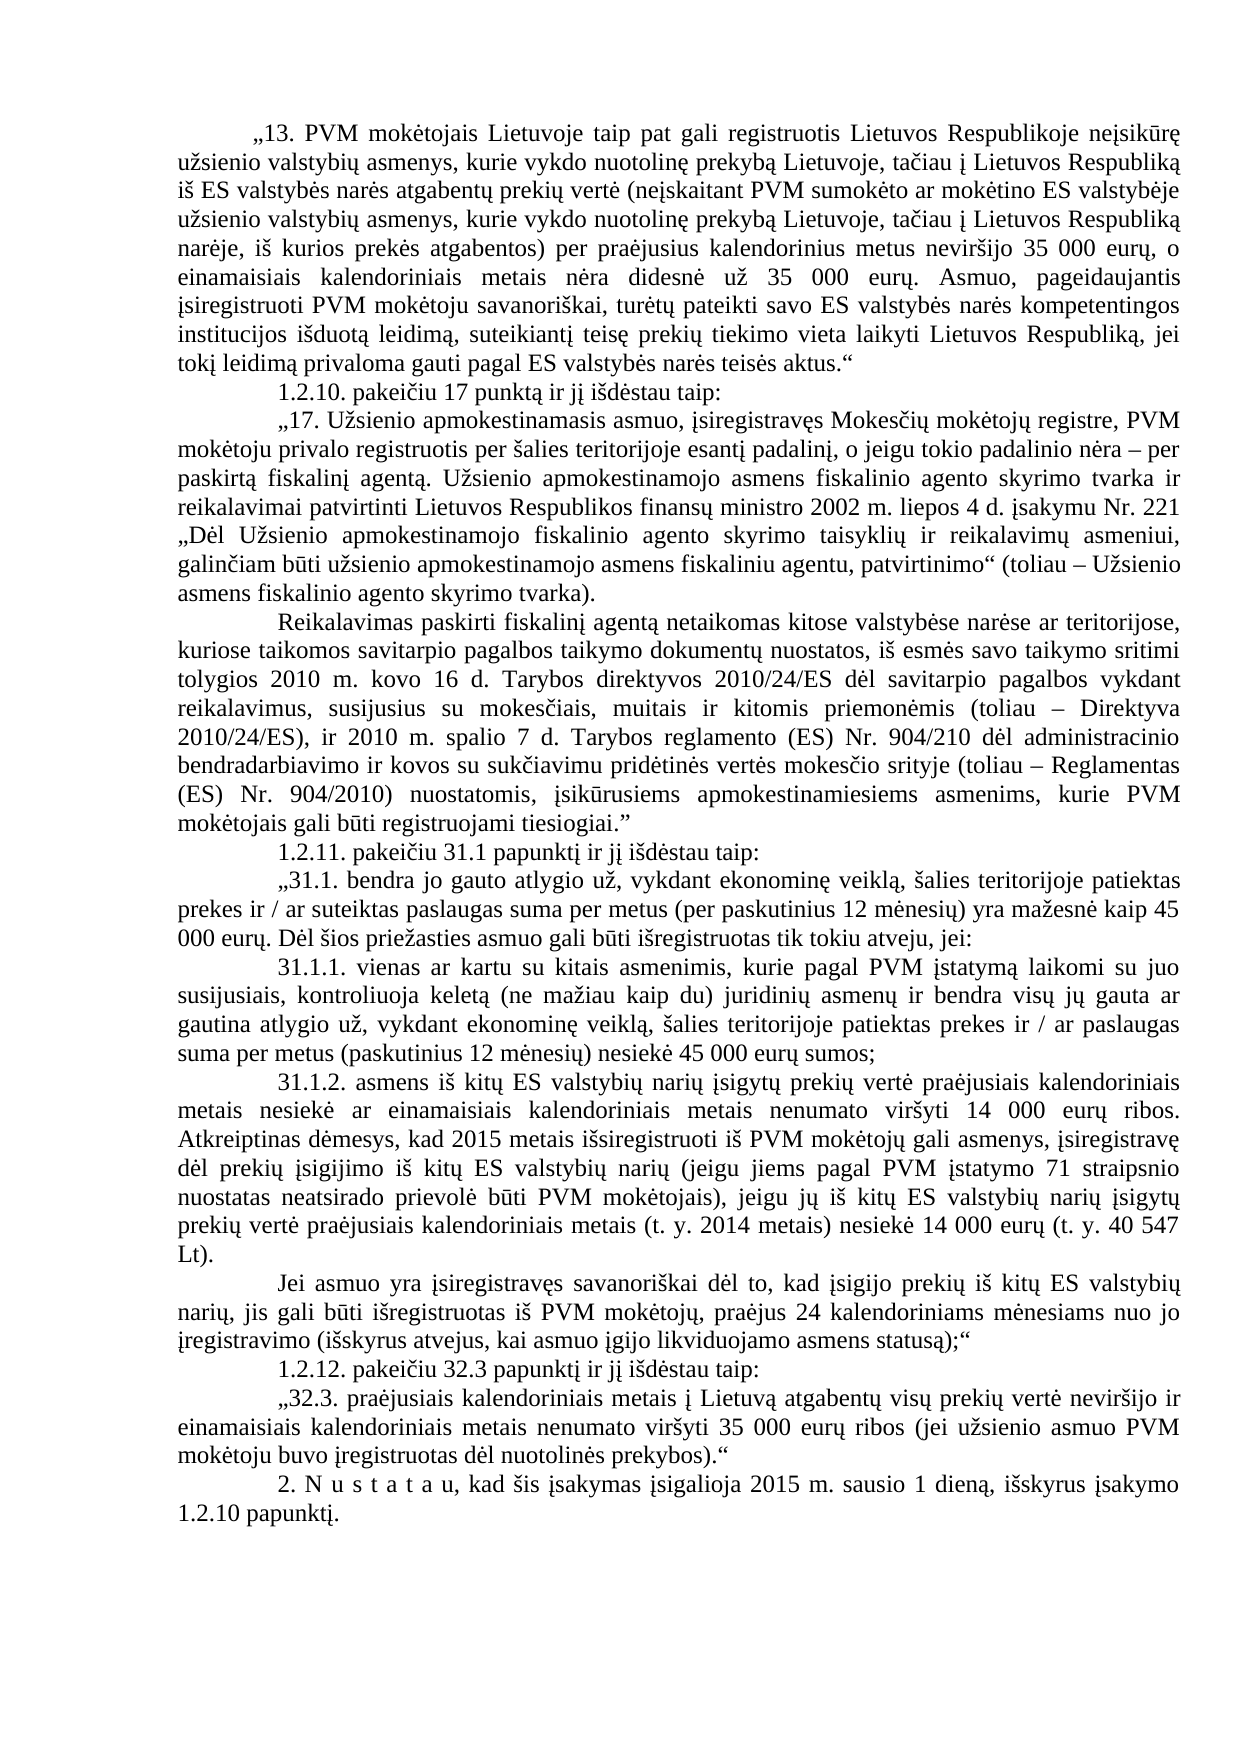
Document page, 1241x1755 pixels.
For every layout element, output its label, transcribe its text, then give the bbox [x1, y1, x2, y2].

text 1.2.12. pakeičiu 32.3 papunktį ir jį išdėstau taip: [177, 1354, 1181, 1383]
text Jei asmuo yra įsiregistravęs savanoriškai dėl to, kad įsigijo prekių iš kitų ES valstybių narių, jis gali būti išregistruotas iš PVM mokėtojų, praėjus 24 kalendoriniams mėnesiams nuo jo įregistravimo (išskyrus atvejus, kai asmuo įgijo likviduojamo asmens statusą);“ [177, 1268, 1181, 1354]
text 2. N u s t a t a u, kad šis įsakymas įsigalioja 2015 m. sausio 1 dieną, išskyrus įsakymo 1.2.10 papunktį. [177, 1469, 1181, 1527]
text 1.2.10. pakeičiu 17 punktą ir jį išdėstau taip: [177, 377, 1181, 406]
text 31.1.2. asmens iš kitų ES valstybių narių įsigytų prekių vertė praėjusiais kalendoriniais metais nesiekė ar einamaisiais kalendoriniais metais nenumato viršyti 14 000 eurų ribos. Atkreiptinas dėmesys, kad 2015 metais išsiregistruoti iš PVM mokėtojų gali asmenys, įsiregistravę dėl prekių įsigijimo iš kitų ES valstybių narių (jeigu jiems pagal PVM įstatymo 71 straipsnio nuostatas neatsirado prievolė būti PVM mokėtojais), jeigu jų iš kitų ES valstybių narių įsigytų prekių vertė praėjusiais kalendoriniais metais (t. y. 2014 metais) nesiekė 14 000 eurų (t. y. 40 547 Lt). [177, 1067, 1181, 1268]
text 31.1.1. vienas ar kartu su kitais asmenimis, kurie pagal PVM įstatymą laikomi su juo susijusiais, kontroliuoja keletą (ne mažiau kaip du) juridinių asmenų ir bendra visų jų gauta ar gautina atlygio už, vykdant ekonominę veiklą, šalies teritorijoje patiektas prekes ir / ar paslaugas suma per metus (paskutinius 12 mėnesių) nesiekė 45 000 eurų sumos; [177, 952, 1181, 1067]
text „31.1. bendra jo gauto atlygio už, vykdant ekonominę veiklą, šalies teritorijoje patiektas prekes ir / ar suteiktas paslaugas suma per metus (per paskutinius 12 mėnesių) yra mažesnė kaip 45 000 eurų. Dėl šios priežasties asmuo gali būti išregistruotas tik tokiu atveju, jei: [177, 866, 1181, 952]
text 1.2.11. pakeičiu 31.1 papunktį ir jį išdėstau taip: [177, 837, 1181, 866]
text „17. Užsienio apmokestinamasis asmuo, įsiregistravęs Mokesčių mokėtojų registre, PVM mokėtoju privalo registruotis per šalies teritorijoje esantį padalinį, o jeigu tokio padalinio nėra – per paskirtą fiskalinį agentą. Užsienio apmokestinamojo asmens fiskalinio agento skyrimo tvarka ir reikalavimai patvirtinti Lietuvos Respublikos finansų ministro 2002 m. liepos 4 d. įsakymu Nr. 221 „Dėl Užsienio apmokestinamojo fiskalinio agento skyrimo taisyklių ir reikalavimų asmeniui, galinčiam būti užsienio apmokestinamojo asmens fiskaliniu agentu, patvirtinimo“ (toliau – Užsienio asmens fiskalinio agento skyrimo tvarka). [177, 406, 1181, 607]
text „13. PVM mokėtojais Lietuvoje taip pat gali registruotis Lietuvos Respublikoje neįsikūrę užsienio valstybių asmenys, kurie vykdo nuotolinę prekybą Lietuvoje, tačiau į Lietuvos Respubliką iš ES valstybės narės atgabentų prekių vertė (neįskaitant PVM sumokėto ar mokėtino ES valstybėje užsienio valstybių asmenys, kurie vykdo nuotolinę prekybą Lietuvoje, tačiau į Lietuvos Respubliką narėje, iš kurios prekės atgabentos) per praėjusius kalendorinius metus neviršijo 35 000 eurų, o einamaisiais kalendoriniais metais nėra didesnė už 35 000 eurų. Asmuo, pageidaujantis įsiregistruoti PVM mokėtoju savanoriškai, turėtų pateikti savo ES valstybės narės kompetentingos institucijos išduotą leidimą, suteikiantį teisę prekių tiekimo vieta laikyti Lietuvos Respubliką, jei tokį leidimą privaloma gauti pagal ES valstybės narės teisės aktus.“ [177, 118, 1181, 377]
text „32.3. praėjusiais kalendoriniais metais į Lietuvą atgabentų visų prekių vertė neviršijo ir einamaisiais kalendoriniais metais nenumato viršyti 35 000 eurų ribos (jei užsienio asmuo PVM mokėtoju buvo įregistruotas dėl nuotolinės prekybos).“ [177, 1383, 1181, 1469]
text Reikalavimas paskirti fiskalinį agentą netaikomas kitose valstybėse narėse ar teritorijose, kuriose taikomos savitarpio pagalbos taikymo dokumentų nuostatos, iš esmės savo taikymo sritimi tolygios 2010 m. kovo 16 d. Tarybos direktyvos 2010/24/ES dėl savitarpio pagalbos vykdant reikalavimus, susijusius su mokesčiais, muitais ir kitomis priemonėmis (toliau – Direktyva 2010/24/ES), ir 2010 m. spalio 7 d. Tarybos reglamento (ES) Nr. 904/210 dėl administracinio bendradarbiavimo ir kovos su sukčiavimu pridėtinės vertės mokesčio srityje (toliau – Reglamentas (ES) Nr. 904/2010) nuostatomis, įsikūrusiems apmokestinamiesiems asmenims, kurie PVM mokėtojais gali būti registruojami tiesiogiai.” [177, 607, 1181, 837]
